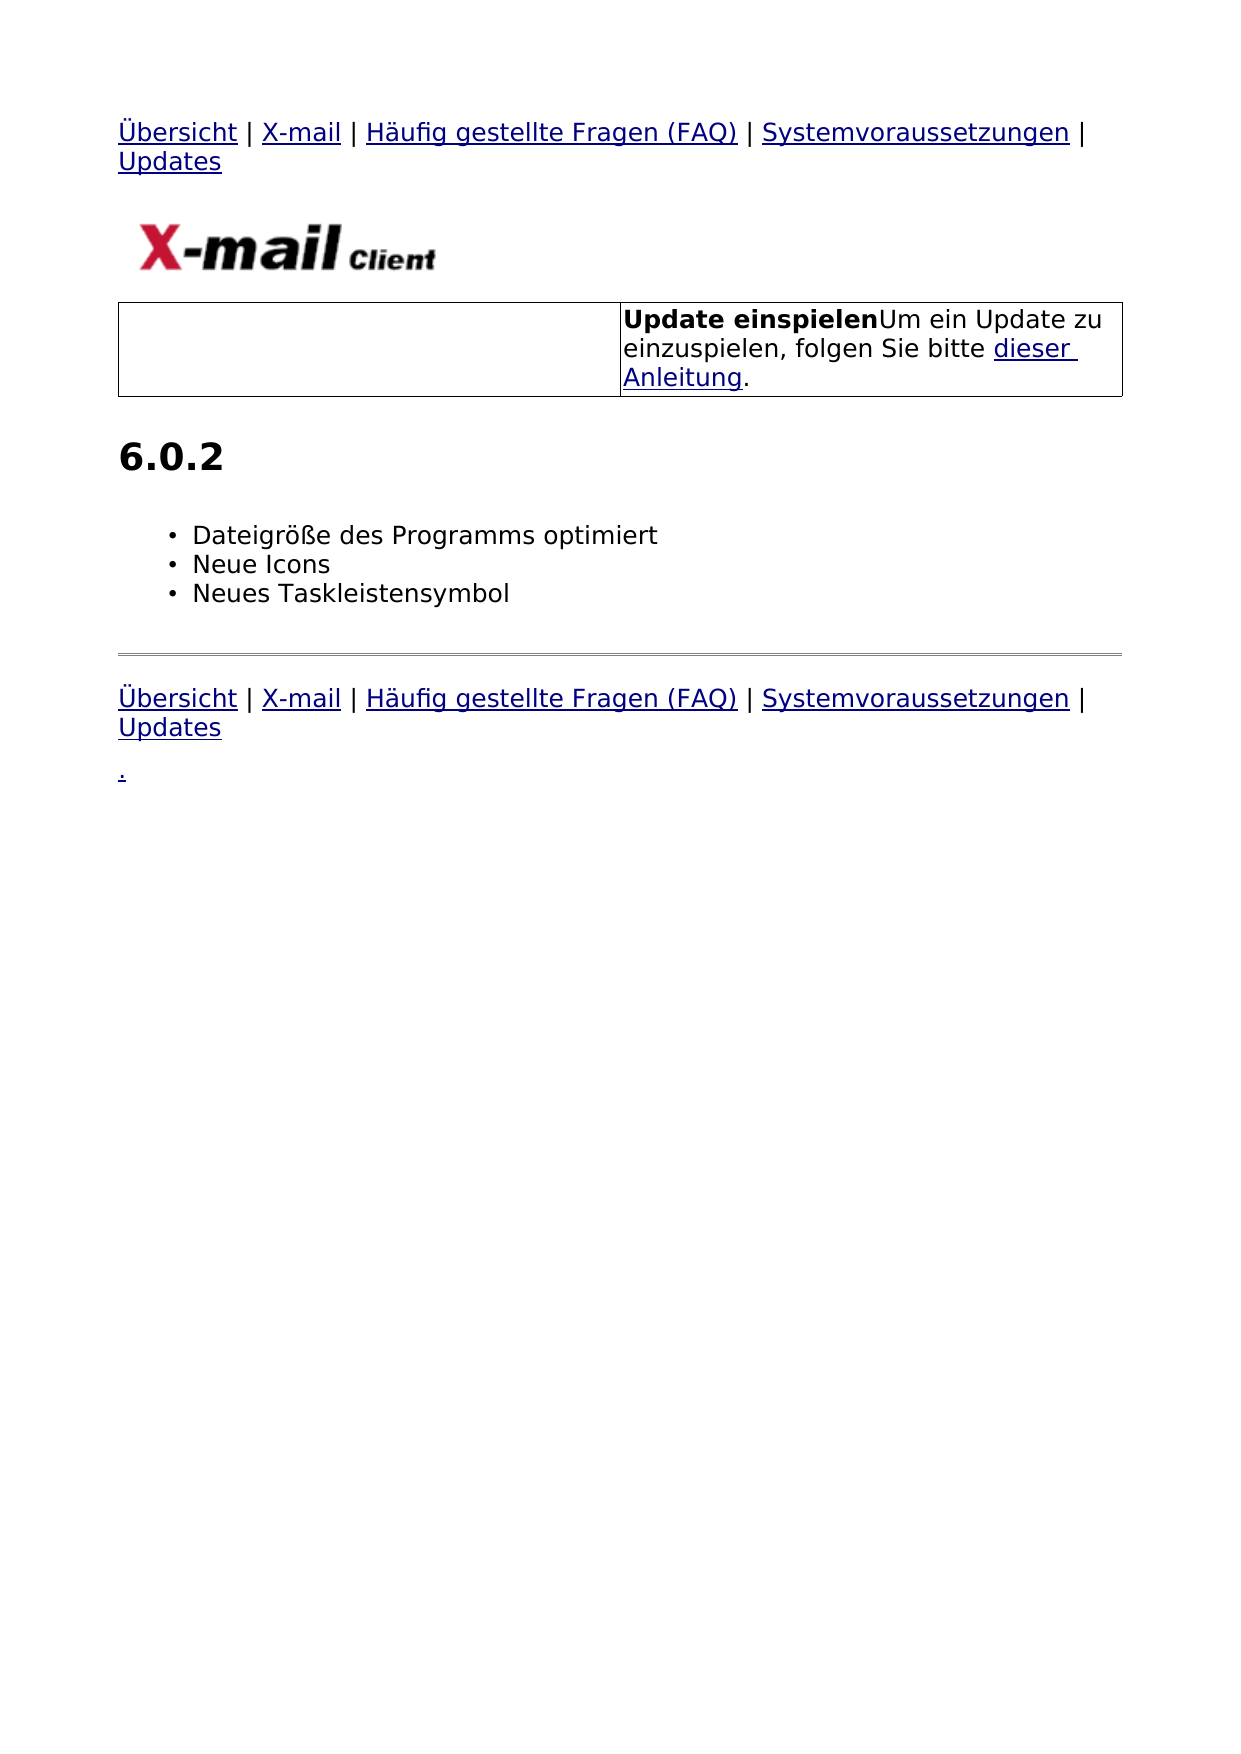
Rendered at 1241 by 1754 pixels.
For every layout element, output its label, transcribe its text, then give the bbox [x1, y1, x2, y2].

picture [118, 188, 439, 275]
text . [118, 755, 1122, 784]
list Neues Taskleistensymbol [177, 579, 1122, 609]
text Übersicht | X-mail | Häufig gestellte Fragen (FAQ) | Systemvoraussetzungen | Updates [118, 118, 1122, 176]
list Dateigröße des Programms optimiert [177, 521, 1122, 550]
subtitle 6.0.2 [118, 436, 1122, 479]
table_header [119, 303, 620, 396]
table_header Update einspielenUm ein Update zu einzuspielen, folgen Sie bitte dieser Anleitung. [621, 303, 1122, 396]
list Neue Icons [177, 550, 1122, 579]
text Übersicht | X-mail | Häufig gestellte Fragen (FAQ) | Systemvoraussetzungen | Updates [118, 684, 1122, 743]
